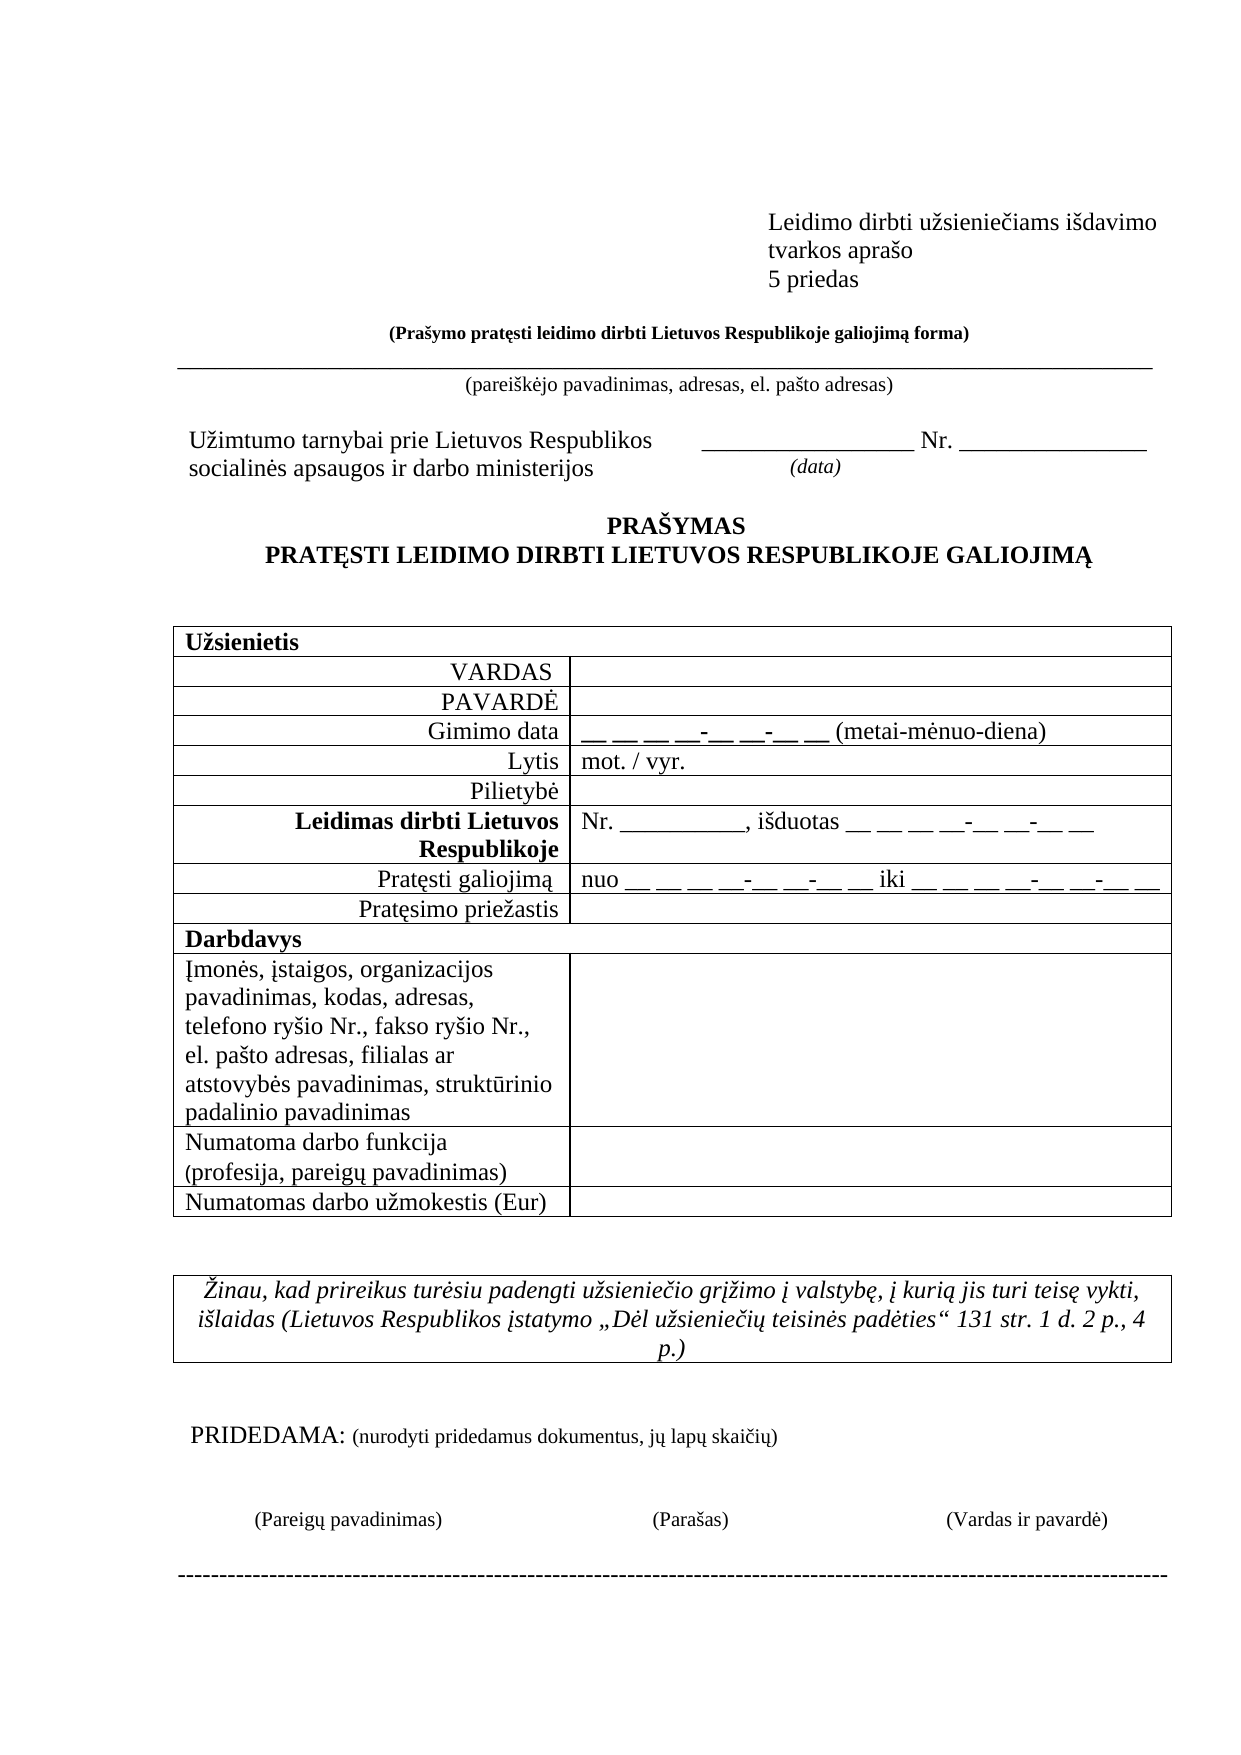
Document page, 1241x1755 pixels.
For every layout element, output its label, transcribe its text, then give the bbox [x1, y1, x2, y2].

table_cell nuo __ __ __ __-__ __-__ __ iki __ __ __ __-__ __-__ __ [571, 864, 1171, 893]
text (Prašymo pratęsti leidimo dirbti Lietuvos Respublikoje galiojimą forma) [177, 322, 1181, 343]
table_cell [571, 776, 1171, 805]
text PRIDEDAMA: (nurodyti pridedamus dokumentus, jų lapų skaičių) [177, 1420, 1181, 1449]
table_cell Numatoma darbo funkcija (profesija, pareigų pavadinimas) [174, 1127, 569, 1186]
table_cell [571, 894, 1171, 923]
table_cell Gimimo data [174, 716, 569, 745]
table_header Žinau, kad prireikus turėsiu padengti užsieniečio grįžimo į valstybę, į kurią jis turi teisę vykti, išlaidas (Lietuvos Respublikos įstatymo „Dėl užsieniečių teisinės padėties“ 131 str. 1 d. 2 p., 4 p.) [174, 1276, 1171, 1362]
text (pareiškėjo pavadinimas, adresas, el. pašto adresas) [177, 372, 1181, 396]
table_cell Leidimas dirbti Lietuvos Respublikoje [174, 806, 569, 863]
table_cell Nr. __________, išduotas __ __ __ __-__ __-__ __ [571, 806, 1171, 863]
text ______________________________________________________________________________ [177, 343, 1181, 372]
table_header Užsienietis [174, 627, 1171, 656]
table_cell [571, 687, 1171, 715]
table_header (Vardas ir pavardė) [861, 1507, 1192, 1531]
table_header (Parašas) [519, 1507, 861, 1531]
table_cell Numatomas darbo užmokestis (Eur) [174, 1187, 569, 1216]
table_header Užimtumo tarnybai prie Lietuvos Respublikos socialinės apsaugos ir darbo ministerijos [177, 425, 690, 482]
table_cell Pilietybė [174, 776, 569, 805]
text ----------------------------------------------------------------------------------------------------------------------- [177, 1559, 1181, 1588]
text PRAŠYMAS [177, 511, 1181, 540]
table_cell [571, 1187, 1171, 1216]
table_cell PAVARDĖ [174, 687, 569, 715]
table_cell __ __ __ __-__ __-__ __ (metai-mėnuo-diena) [571, 716, 1171, 745]
table_header _________________ Nr. _______________ (data) [690, 425, 1204, 482]
table_cell Pratęsimo priežastis [174, 894, 569, 923]
table_cell mot. / vyr. [571, 746, 1171, 775]
table_cell [571, 657, 1171, 686]
table_cell Lytis [174, 746, 569, 775]
text 5 priedas [768, 264, 1181, 293]
table_cell Įmonės, įstaigos, organizacijos pavadinimas, kodas, adresas, telefono ryšio Nr., fakso ryšio Nr., el. pašto adresas, filialas ar atstovybės pavadinimas, struktūrinio padalinio pavadinimas [174, 954, 569, 1126]
table_cell [571, 1127, 1171, 1186]
table_cell Darbdavys [174, 924, 1171, 953]
table_header (Pareigų pavadinimas) [177, 1507, 519, 1531]
text PRATĘSTI LEIDIMO DIRBTI LIETUVOS RESPUBLIKOJE GALIOJIMĄ [177, 540, 1181, 568]
text tvarkos aprašo [768, 235, 1181, 264]
table_cell VARDAS [174, 657, 569, 686]
text Leidimo dirbti užsieniečiams išdavimo [768, 207, 1181, 235]
table_cell Pratęsti galiojimą [174, 864, 569, 893]
table_cell [571, 954, 1171, 1126]
